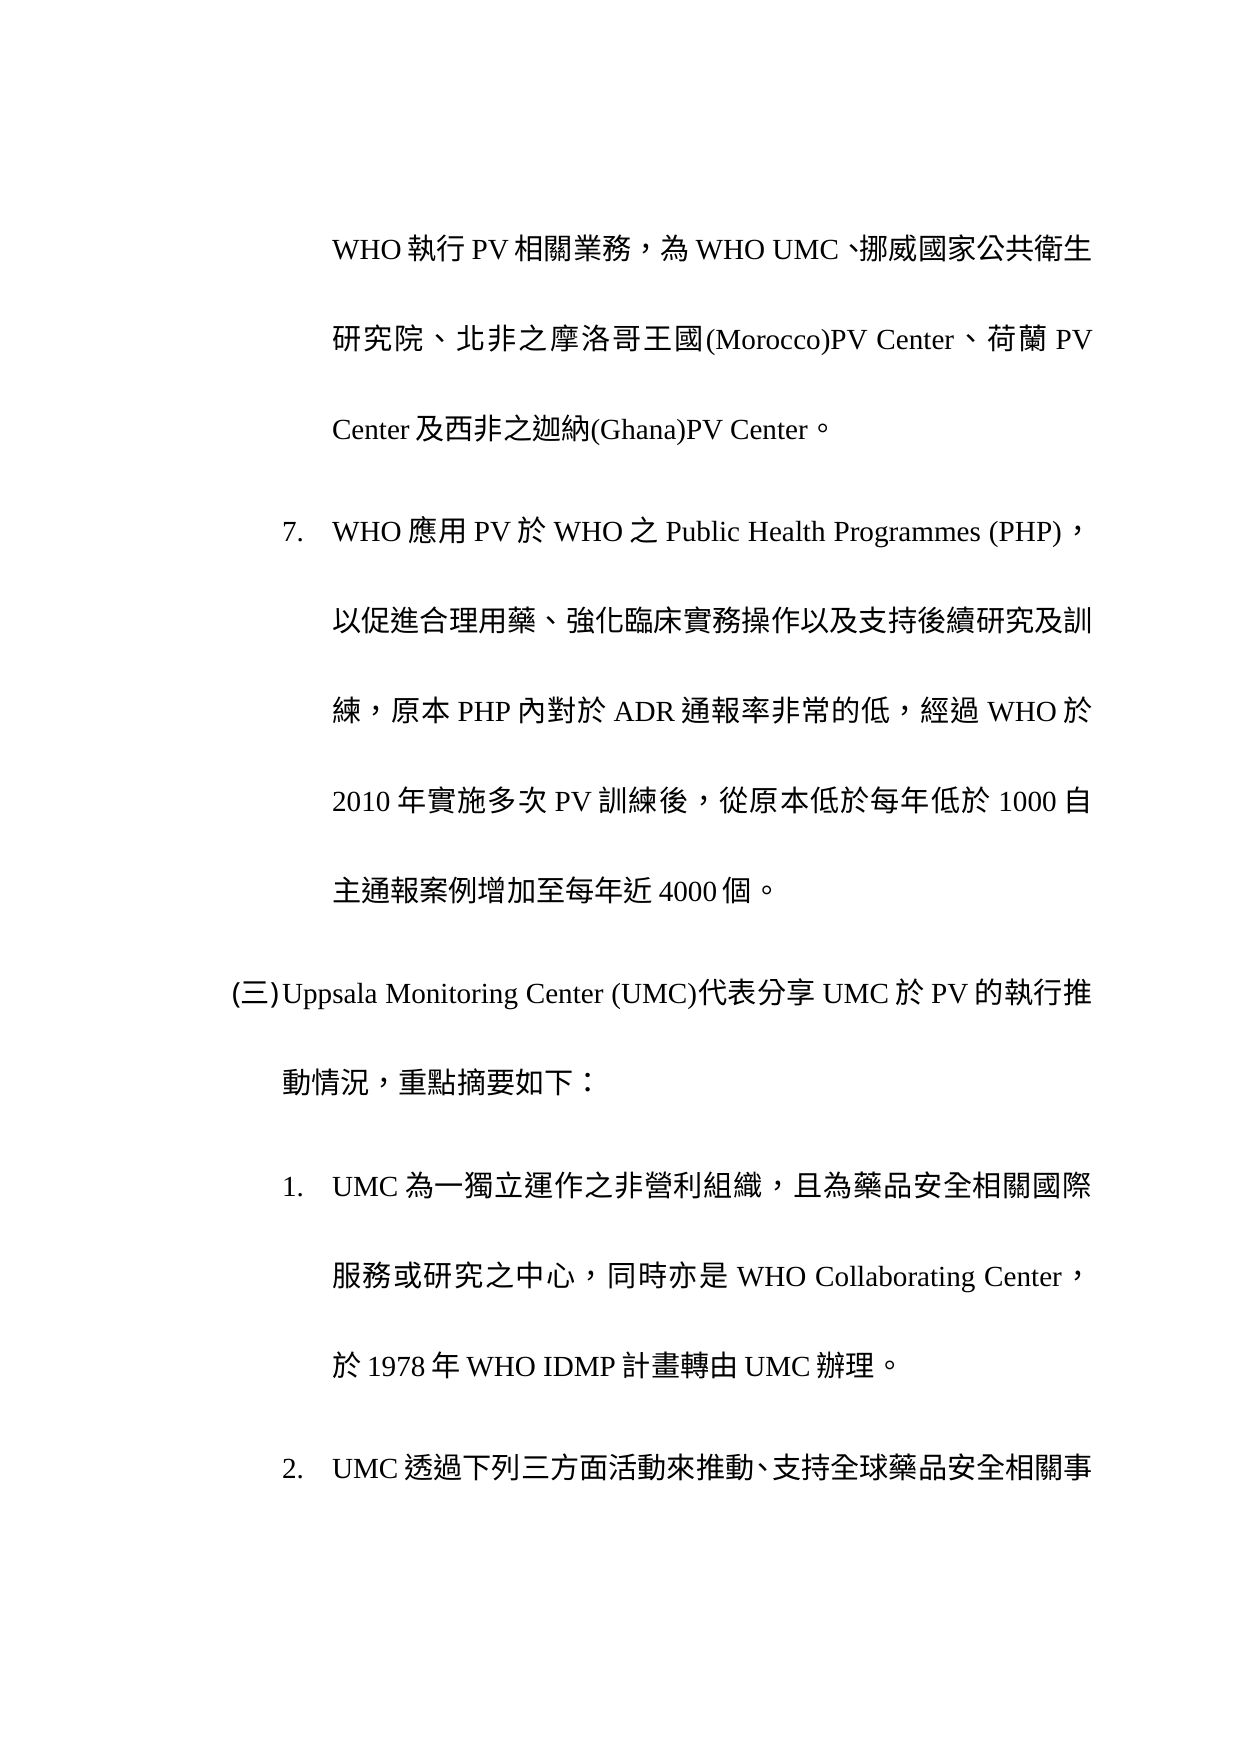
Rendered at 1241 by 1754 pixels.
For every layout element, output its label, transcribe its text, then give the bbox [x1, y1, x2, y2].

list Uppsala Monitoring Center (UMC)代表分享UMC於PV的執行推動情況，重點摘要如下： [232, 954, 1093, 1119]
list UMC為一獨立運作之非營利組織，且為藥品安全相關國際服務或研究之中心，同時亦是WHO Collaborating Center，於1978年WHO IDMP計畫轉由UMC辦理。 [282, 1146, 1093, 1401]
list WHO應用PV於WHO之Public Health Programmes (PHP)，以促進合理用藥、強化臨床實務操作以及支持後續研究及訓練，原本PHP內對於ADR通報率非常的低，經過WHO於2010年實施多次PV訓練後，從原本低於每年低於1000自主通報案例增加至每年近4000個。 [282, 492, 1093, 927]
list WHO執行PV相關業務，為WHO UMC、挪威國家公共衛生研究院、北非之摩洛哥王國(Morocco)PV Center、荷蘭PV Center及西非之迦納(Ghana)PV Center。 [282, 209, 1093, 464]
list UMC透過下列三方面活動來推動、支持全球藥品安全相關事務： [282, 1428, 1093, 1503]
